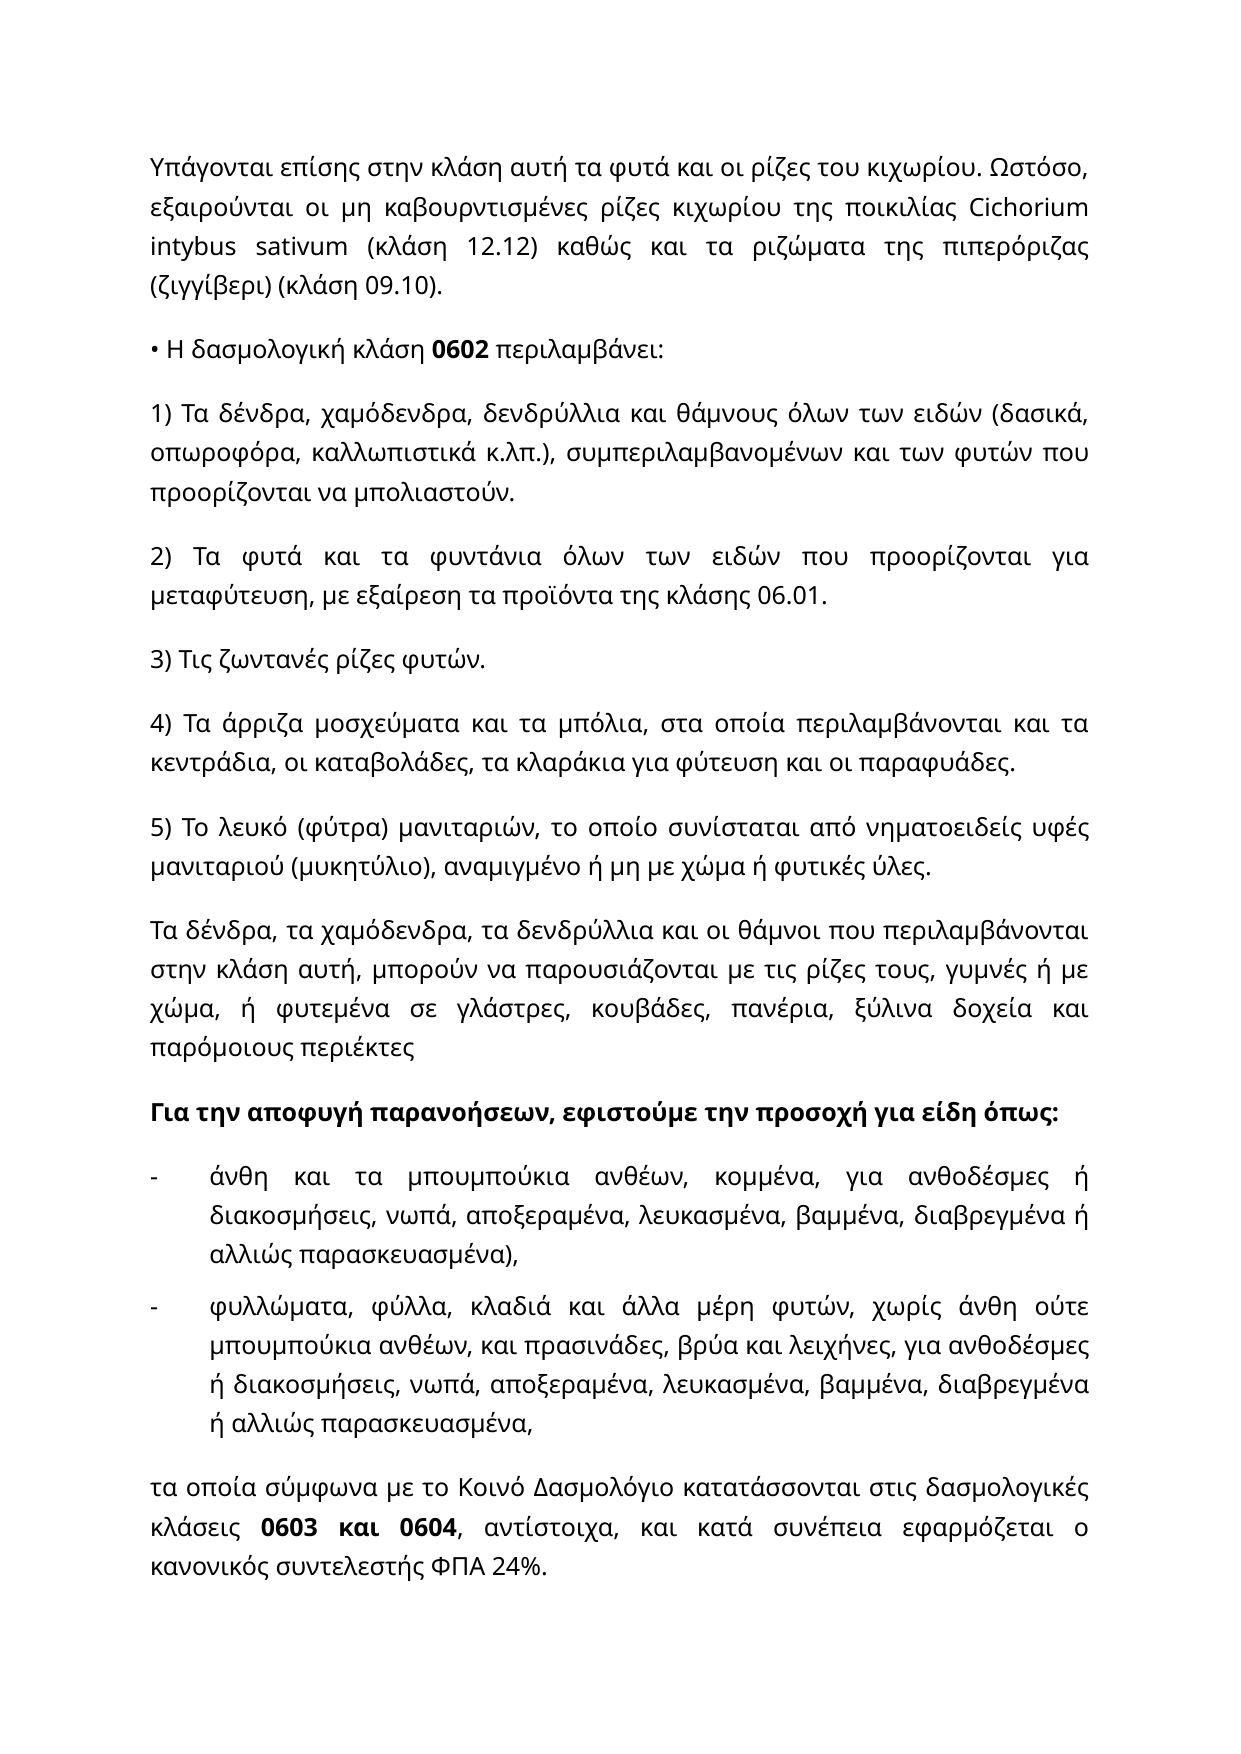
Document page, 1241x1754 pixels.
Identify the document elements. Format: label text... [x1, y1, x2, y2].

text Τα δένδρα, τα χαμόδενδρα, τα δενδρύλλια και οι θάμνοι που περιλαμβάνονται στην κλάση αυτή, μπορούν να παρουσιάζονται με τις ρίζες τους, γυμνές ή με χώμα, ή φυτεμένα σε γλάστρες, κουβάδες, πανέρια, ξύλινα δοχεία και παρόμοιους περιέκτες [150, 912, 1090, 1064]
text Υπάγονται επίσης στην κλάση αυτή τα φυτά και οι ρίζες του κιχωρίου. Ωστόσο, εξαιρούνται οι μη καβουρντισμένες ρίζες κιχωρίου της ποικιλίας Cichorium intybus sativum (κλάση 12.12) καθώς και τα ριζώματα της πιπερόριζας (ζιγγίβερι) (κλάση 09.10). [150, 150, 1090, 302]
text 1) Τα δένδρα, χαμόδενδρα, δενδρύλλια και θάμνους όλων των ειδών (δασικά, οπωροφόρα, καλλωπιστικά κ.λπ.), συμπεριλαμβανομένων και των φυτών που προορίζονται να μπολιαστούν. [150, 396, 1090, 508]
list - φυλλώματα, φύλλα, κλαδιά και άλλα μέρη φυτών, χωρίς άνθη ούτε μπουμπούκια ανθέων, και πρασινάδες, βρύα και λειχήνες, για ανθοδέσμες ή διακοσμήσεις, νωπά, αποξεραμένα, λευκασμένα, βαμμένα, διαβρεγμένα ή αλλιώς παρασκευασμένα, [150, 1288, 1090, 1440]
text 2) Τα φυτά και τα φυντάνια όλων των ειδών που προορίζονται για μεταφύτευση, με εξαίρεση τα προϊόντα της κλάσης 06.01. [150, 538, 1090, 612]
text 4) Τα άρριζα μοσχεύματα και τα μπόλια, στα οποία περιλαμβάνονται και τα κεντράδια, οι καταβολάδες, τα κλαράκια για φύτευση και οι παραφυάδες. [150, 706, 1090, 779]
text τα οποία σύμφωνα με το Κοινό Δασμολόγιο κατατάσσονται στις δασμολογικές κλάσεις 0603 και 0604, αντίστοιχα, και κατά συνέπεια εφαρμόζεται ο κανονικός συντελεστής ΦΠΑ 24%. [150, 1470, 1090, 1582]
text Για την αποφυγή παρανοήσεων, εφιστούμε την προσοχή για είδη όπως: [150, 1094, 1090, 1128]
list - άνθη και τα μπουμπούκια ανθέων, κομμένα, για ανθοδέσμες ή διακοσμήσεις, νωπά, αποξεραμένα, λευκασμένα, βαμμένα, διαβρεγμένα ή αλλιώς παρασκευασμένα), [150, 1158, 1090, 1271]
text 5) Το λευκό (φύτρα) μανιταριών, το οποίο συνίσταται από νηματοειδείς υφές μανιταριού (μυκητύλιο), αναμιγμένο ή μη με χώμα ή φυτικές ύλες. [150, 809, 1090, 882]
text • Η δασμολογική κλάση 0602 περιλαμβάνει: [150, 332, 1090, 366]
text 3) Τις ζωντανές ρίζες φυτών. [150, 642, 1090, 676]
